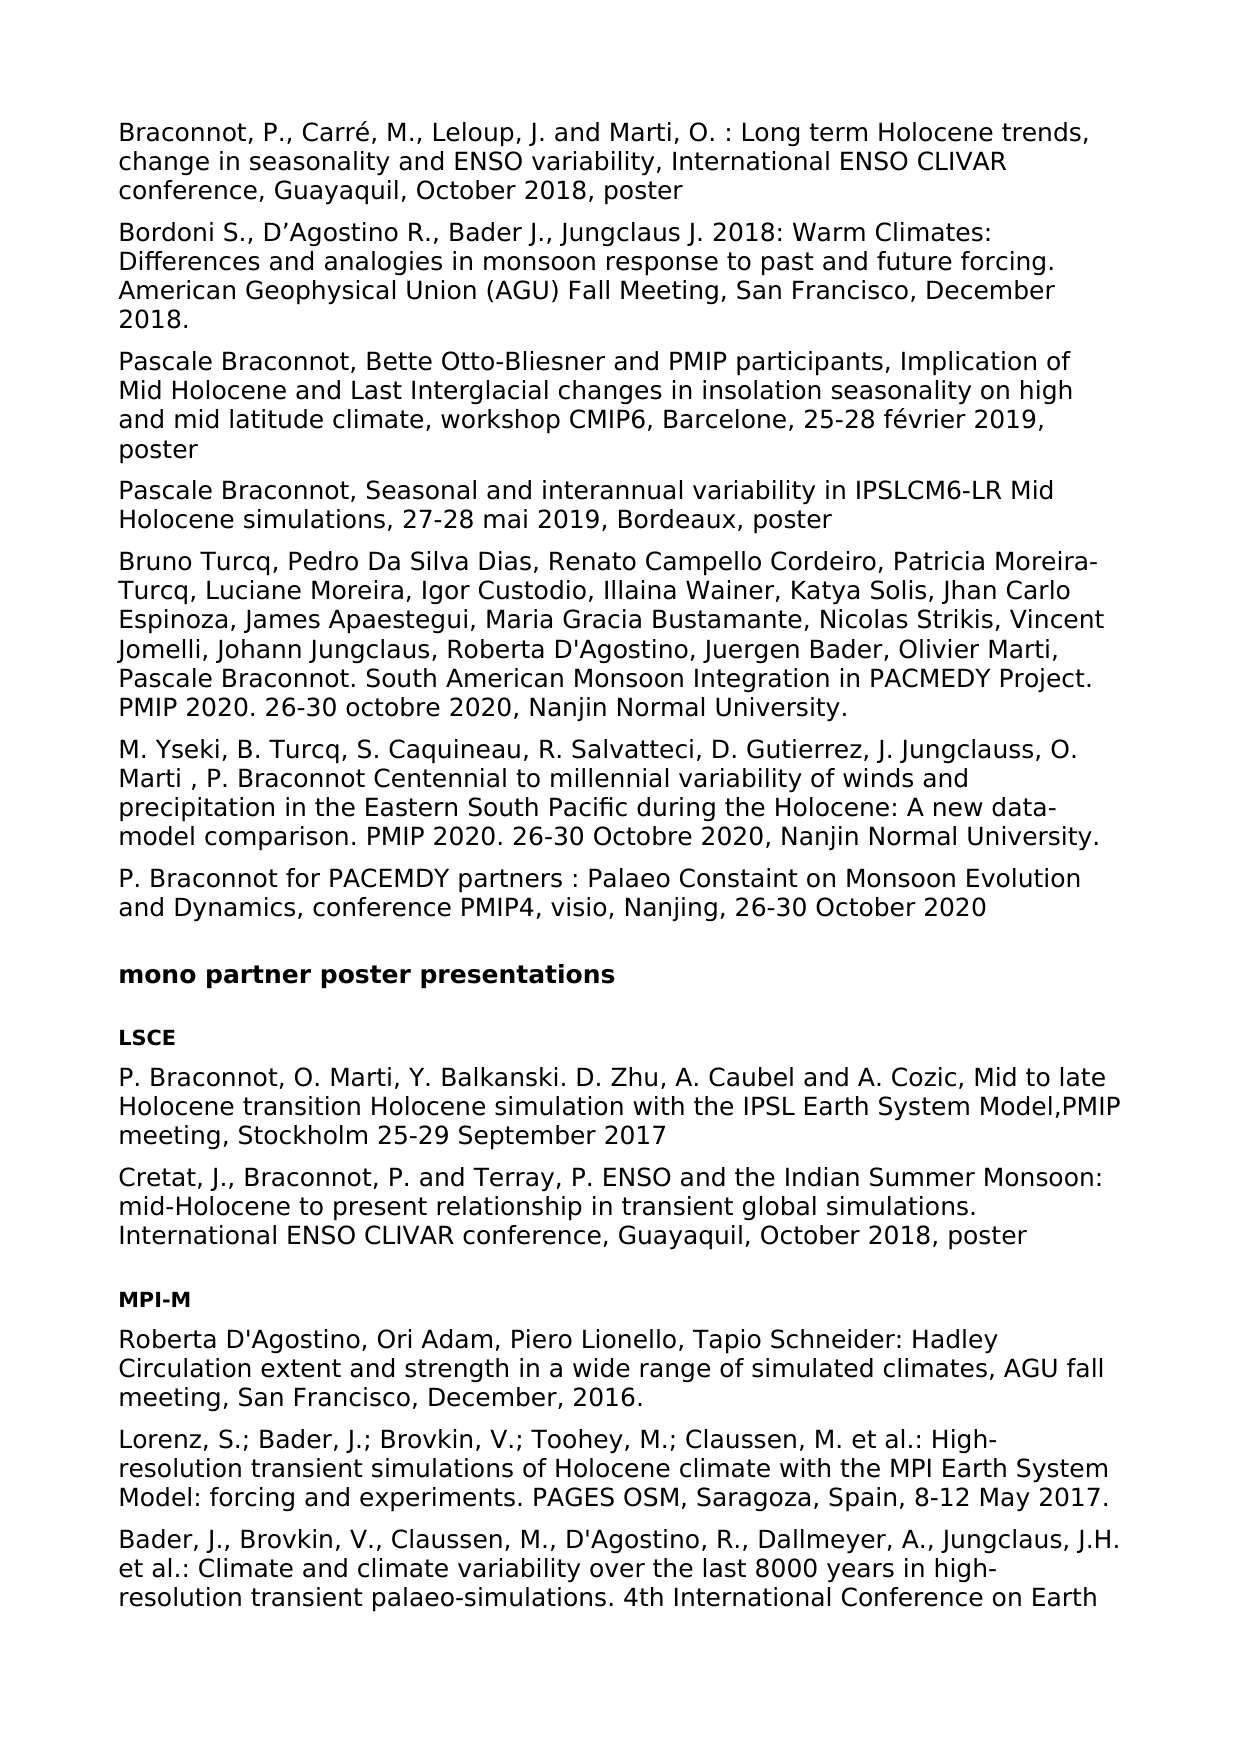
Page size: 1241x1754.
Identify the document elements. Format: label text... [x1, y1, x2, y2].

text P. Braconnot, O. Marti, Y. Balkanski. D. Zhu, A. Caubel and A. Cozic, Mid to late Holocene transition Holocene simulation with the IPSL Earth System Model,PMIP meeting, Stockholm 25-29 September 2017 [118, 1063, 1122, 1151]
text Braconnot, P., Carré, M., Leloup, J. and Marti, O. : Long term Holocene trends, change in seasonality and ENSO variability, International ENSO CLIVAR conference, Guayaquil, October 2018, poster [118, 118, 1122, 206]
subtitle MPI-M [118, 1288, 1122, 1312]
text Roberta D'Agostino, Ori Adam, Piero Lionello, Tapio Schneider: Hadley Circulation extent and strength in a wide range of simulated climates, AGU fall meeting, San Francisco, December, 2016. [118, 1325, 1122, 1412]
text Pascale Braconnot, Bette Otto-Bliesner and PMIP participants, Implication of Mid Holocene and Last Interglacial changes in insolation seasonality on high and mid latitude climate, workshop CMIP6, Barcelone, 25-28 février 2019, poster [118, 347, 1122, 464]
text Bader, J., Brovkin, V., Claussen, M., D'Agostino, R., Dallmeyer, A., Jungclaus, J.H. et al.: Climate and climate variability over the last 8000 years in high-resolution transient palaeo-simulations. 4th International Conference on Earth [118, 1525, 1122, 1612]
text Bordoni S., D’Agostino R., Bader J., Jungclaus J. 2018: Warm Climates: Differences and analogies in monsoon response to past and future forcing. American Geophysical Union (AGU) Fall Meeting, San Francisco, December 2018. [118, 218, 1122, 335]
text M. Yseki, B. Turcq, S. Caquineau, R. Salvatteci, D. Gutierrez, J. Jungclauss, O. Marti , P. Braconnot Centennial to millennial variability of winds and precipitation in the Eastern South Pacific during the Holocene: A new data-model comparison. PMIP 2020. 26-30 Octobre 2020, Nanjin Normal University. [118, 735, 1122, 851]
text Cretat, J., Braconnot, P. and Terray, P. ENSO and the Indian Summer Monsoon: mid-Holocene to present relationship in transient global simulations. International ENSO CLIVAR conference, Guayaquil, October 2018, poster [118, 1163, 1122, 1251]
text P. Braconnot for PACEMDY partners : Palaeo Constaint on Monsoon Evolution and Dynamics, conference PMIP4, visio, Nanjing, 26-30 October 2020 [118, 864, 1122, 922]
text Pascale Braconnot, Seasonal and interannual variability in IPSLCM6-LR Mid Holocene simulations, 27-28 mai 2019, Bordeaux, poster [118, 476, 1122, 535]
subtitle mono partner poster presentations [118, 960, 1122, 989]
subtitle LSCE [118, 1026, 1122, 1051]
text Bruno Turcq, Pedro Da Silva Dias, Renato Campello Cordeiro, Patricia Moreira-Turcq, Luciane Moreira, Igor Custodio, Illaina Wainer, Katya Solis, Jhan Carlo Espinoza, James Apaestegui, Maria Gracia Bustamante, Nicolas Strikis, Vincent Jomelli, Johann Jungclaus, Roberta D'Agostino, Juergen Bader, Olivier Marti, Pascale Braconnot. South American Monsoon Integration in PACMEDY Project. PMIP 2020. 26-30 octobre 2020, Nanjin Normal University. [118, 547, 1122, 722]
text Lorenz, S.; Bader, J.; Brovkin, V.; Toohey, M.; Claussen, M. et al.: High-resolution transient simulations of Holocene climate with the MPI Earth System Model: forcing and experiments. PAGES OSM, Saragoza, Spain, 8-12 May 2017. [118, 1425, 1122, 1512]
